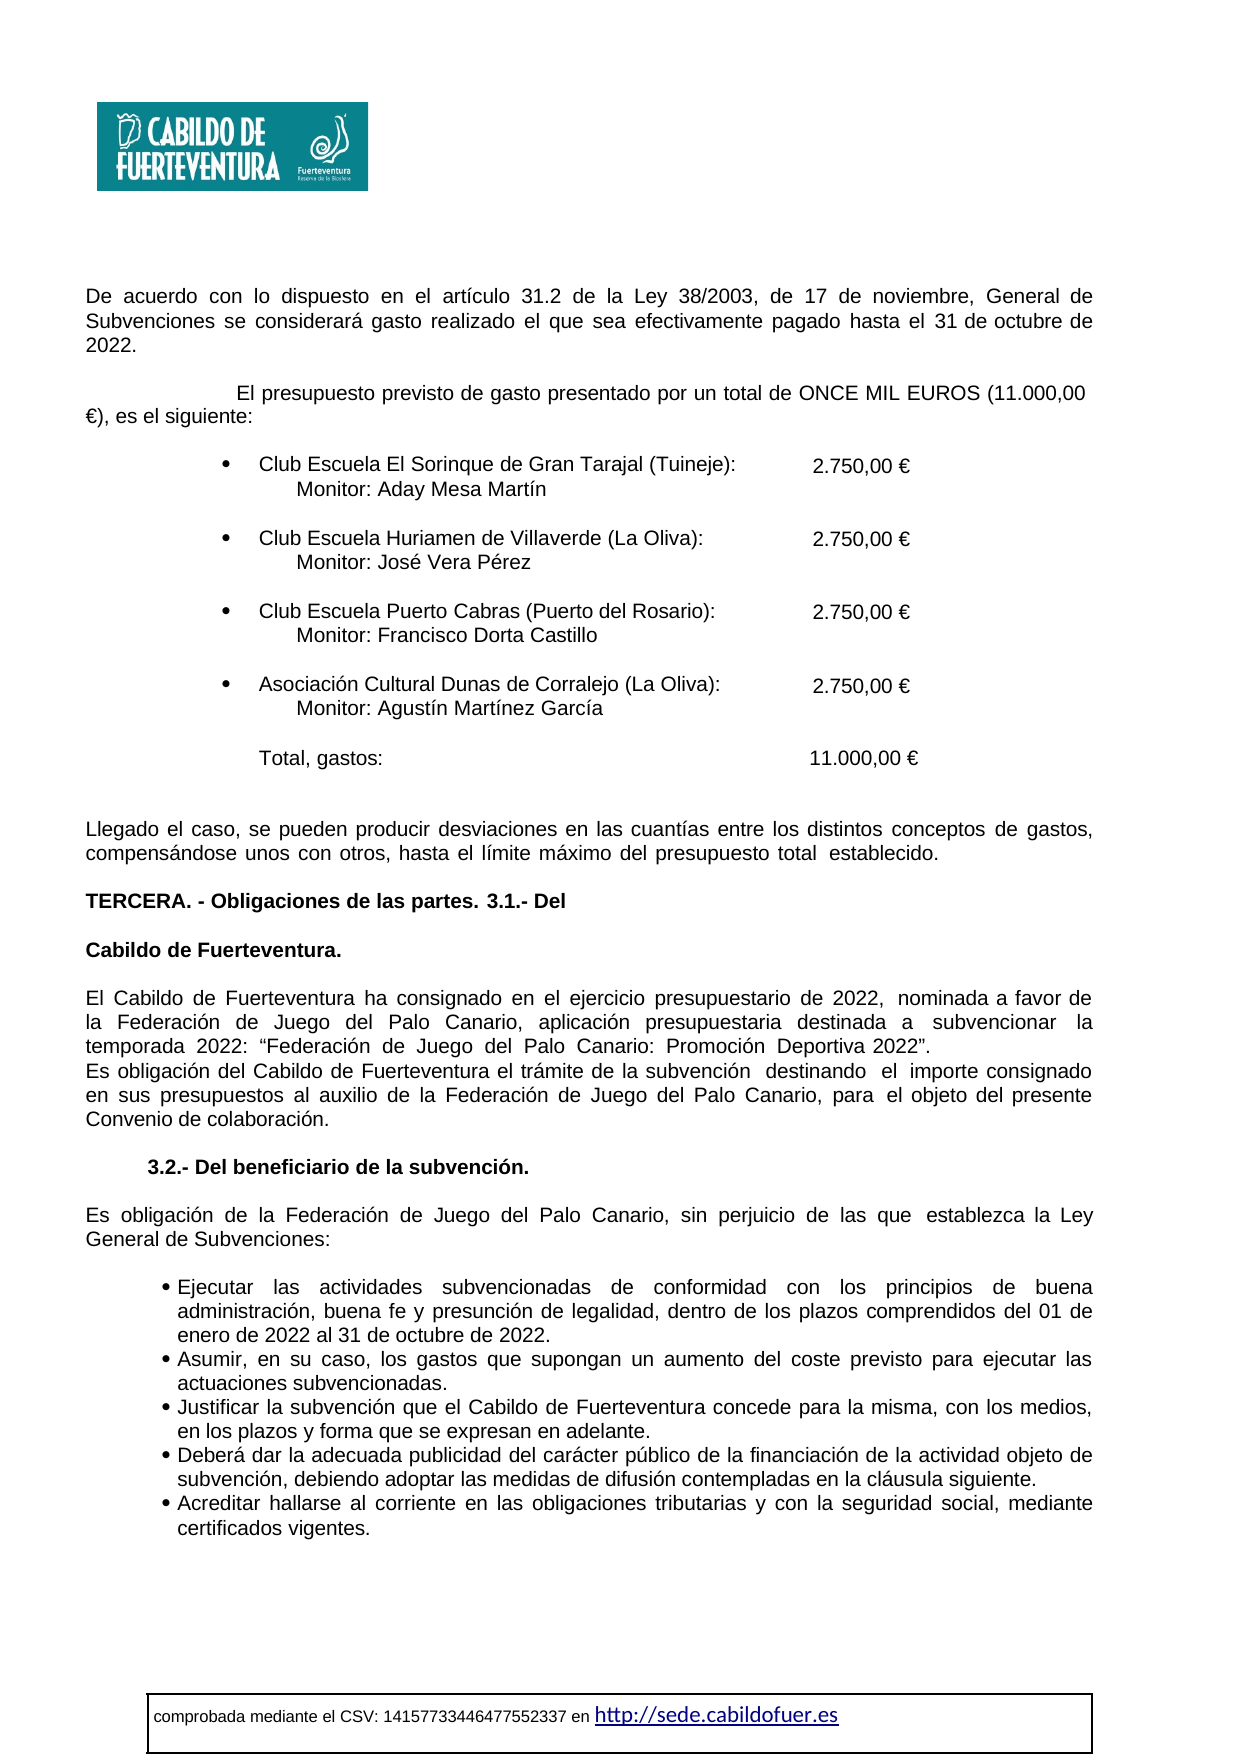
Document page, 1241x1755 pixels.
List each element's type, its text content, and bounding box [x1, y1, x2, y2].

list Acreditar hallarse al corriente en las obligaciones tributarias y con la seguridad social, mediante certificados vigentes. [162, 1491, 1093, 1539]
text El Cabildo de Fuerteventura ha consignado en el ejercicio presupuestario de 2022, nominada a favor de la Federación de Juego del Palo Canario, aplicación presupuestaria destinada a subvencionar la temporada 2022: “Federación de Juego del Palo Canario: Promoción Deportiva 2022”. [85, 986, 1093, 1058]
text €), es el siguiente: [85, 404, 1107, 428]
text Llegado el caso, se pueden producir desviaciones en las cuantías entre los distintos conceptos de gastos, compensándose unos con otros, hasta el límite máximo del presupuesto total establecido. [85, 817, 1093, 865]
list Deberá dar la adecuada publicidad del carácter público de la financiación de la actividad objeto de subvención, debiendo adoptar las medidas de difusión contempladas en la cláusula siguiente. [162, 1443, 1093, 1491]
text De acuerdo con lo dispuesto en el artículo 31.2 de la Ley 38/2003, de 17 de noviembre, General de Subvenciones se considerará gasto realizado el que sea efectivamente pagado hasta el 31 de octubre de 2022. [85, 284, 1093, 357]
table_cell 2.750,00 € [793, 662, 925, 734]
text Es obligación de la Federación de Juego del Palo Canario, sin perjuicio de las que establezca la Ley General de Subvenciones: [85, 1202, 1093, 1251]
table_cell Club Escuela Puerto Cabras (Puerto del Rosario): Monitor: Francisco Dorta Castillo [253, 589, 792, 662]
table_cell 2.750,00 € [793, 589, 925, 662]
subtitle TERCERA. - Obligaciones de las partes. 3.1.- Del Cabildo de Fuerteventura. [85, 889, 579, 961]
subtitle 3.2.- Del beneficiario de la subvención. [147, 1154, 1107, 1178]
list Asumir, en su caso, los gastos que supongan un aumento del coste previsto para ejecutar las actuaciones subvencionadas. [162, 1347, 1093, 1395]
table_header 2.750,00 € [793, 446, 925, 515]
table_cell 11.000,00 € [793, 735, 925, 779]
list Ejecutar las actividades subvencionadas de conformidad con los principios de buena administración, buena fe y presunción de legalidad, dentro de los plazos comprendidos del 01 de enero de 2022 al 31 de octubre de 2022. [162, 1274, 1093, 1347]
table_cell Total, gastos: [253, 735, 792, 779]
table_cell 2.750,00 € [793, 515, 925, 588]
text Es obligación del Cabildo de Fuerteventura el trámite de la subvención destinando el importe consignado en sus presupuestos al auxilio de la Federación de Juego del Palo Canario, para el objeto del presente Convenio de colaboración. [85, 1058, 1093, 1131]
text El presupuesto previsto de gasto presentado por un total de ONCE MIL EUROS (11.000,00 [236, 380, 1107, 404]
table_header Club Escuela El Sorinque de Gran Tarajal (Tuineje): Monitor: Aday Mesa Martín [253, 446, 792, 515]
table_cell Club Escuela Huriamen de Villaverde (La Oliva): Monitor: José Vera Pérez [253, 515, 792, 588]
table_cell Asociación Cultural Dunas de Corralejo (La Oliva): Monitor: Agustín Martínez García [253, 662, 792, 734]
list Justificar la subvención que el Cabildo de Fuerteventura concede para la misma, con los medios, en los plazos y forma que se expresan en adelante. [162, 1395, 1093, 1443]
